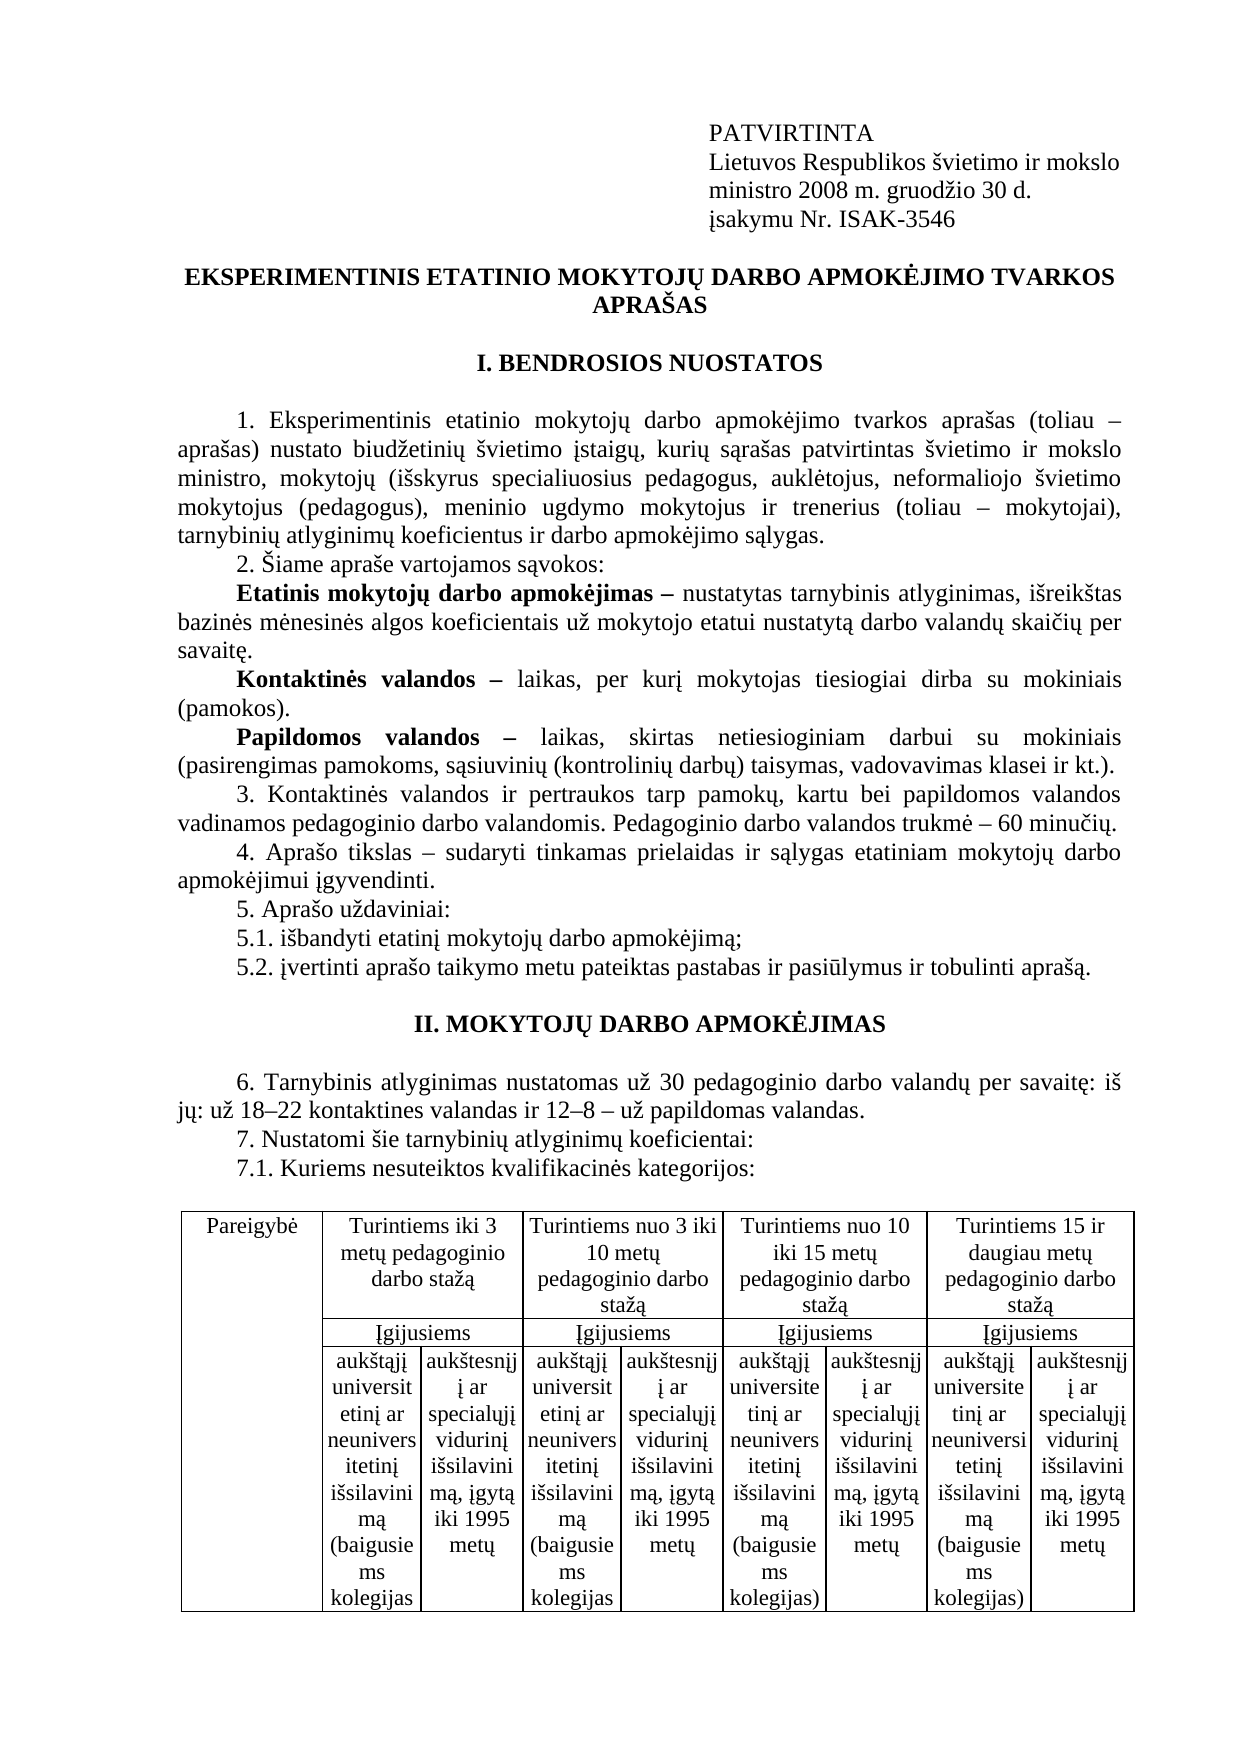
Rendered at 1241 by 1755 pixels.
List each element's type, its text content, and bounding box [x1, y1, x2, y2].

table_cell aukštesnįjį ar specialųjį vidurinį išsilavinimą, įgytą iki 1995 metų [422, 1347, 522, 1611]
text I. BENDROSIOS NUOSTATOS [177, 348, 1122, 377]
text Etatinis mokytojų darbo apmokėjimas – nustatytas tarnybinis atlyginimas, išreikštas bazinės mėnesinės algos koeficientais už mokytojo etatui nustatytą darbo valandų skaičių per savaitę. [177, 578, 1122, 664]
table_cell aukštesnįjį ar specialųjį vidurinį išsilavinimą, įgytą iki 1995 metų [1032, 1347, 1133, 1611]
text 1. Eksperimentinis etatinio mokytojų darbo apmokėjimo tvarkos aprašas (toliau – aprašas) nustato biudžetinių švietimo įstaigų, kurių sąrašas patvirtintas švietimo ir mokslo ministro, mokytojų (išskyrus specialiuosius pedagogus, auklėtojus, neformaliojo švietimo mokytojus (pedagogus), meninio ugdymo mokytojus ir trenerius (toliau – mokytojai), tarnybinių atlyginimų koeficientus ir darbo apmokėjimo sąlygas. [177, 406, 1122, 549]
table_header Turintiems iki 3 metų pedagoginio darbo stažą [323, 1212, 522, 1318]
table_cell aukštąjį universitetinį ar neuniversitetinį išsilavinimą (baigusiems kolegijas [323, 1347, 420, 1611]
text Kontaktinės valandos – laikas, per kurį mokytojas tiesiogiai dirba su mokiniais (pamokos). [177, 664, 1122, 722]
table_cell Įgijusiems [928, 1319, 1133, 1346]
table_header Turintiems nuo 10 iki 15 metų pedagoginio darbo stažą [724, 1212, 926, 1318]
text Papildomos valandos – laikas, skirtas netiesioginiam darbui su mokiniais (pasirengimas pamokoms, sąsiuvinių (kontrolinių darbų) taisymas, vadovavimas klasei ir kt.). [177, 722, 1122, 779]
table_header Turintiems 15 ir daugiau metų pedagoginio darbo stažą [928, 1212, 1133, 1318]
text 3. Kontaktinės valandos ir pertraukos tarp pamokų, kartu bei papildomos valandos vadinamos pedagoginio darbo valandomis. Pedagoginio darbo valandos trukmė – 60 minučių. [177, 779, 1122, 837]
table_cell aukštąjį universitetinį ar neuniversitetinį išsilavinimą (baigusiems kolegijas) [724, 1347, 825, 1611]
table_cell aukštesnįjį ar specialųjį vidurinį išsilavinimą, įgytą iki 1995 metų [622, 1347, 722, 1611]
text 6. Tarnybinis atlyginimas nustatomas už 30 pedagoginio darbo valandų per savaitę: iš jų: už 18–22 kontaktines valandas ir 12–8 – už papildomas valandas. [177, 1067, 1122, 1124]
table_cell Įgijusiems [524, 1319, 722, 1346]
text II. MOKYTOJŲ DARBO APMOKĖJIMAS [177, 1009, 1122, 1038]
text įsakymu Nr. ISAK-3546 [177, 204, 1122, 233]
text 4. Aprašo tikslas – sudaryti tinkamas prielaidas ir sąlygas etatiniam mokytojų darbo apmokėjimui įgyvendinti. [177, 837, 1122, 894]
text 7. Nustatomi šie tarnybinių atlyginimų koeficientai: [177, 1124, 1122, 1153]
text PATVIRTINTA [177, 118, 1122, 147]
table_cell aukštesnįjį ar specialųjį vidurinį išsilavinimą, įgytą iki 1995 metų [827, 1347, 926, 1611]
table_cell aukštąjį universitetinį ar neuniversitetinį išsilavinimą (baigusiems kolegijas [524, 1347, 620, 1611]
text Lietuvos Respublikos švietimo ir mokslo [177, 147, 1122, 176]
table_cell Įgijusiems [724, 1319, 926, 1346]
text 5.2. įvertinti aprašo taikymo metu pateiktas pastabas ir pasiūlymus ir tobulinti aprašą. [177, 952, 1122, 981]
text 7.1. Kuriems nesuteiktos kvalifikacinės kategorijos: [177, 1153, 1122, 1182]
text 5. Aprašo uždaviniai: [177, 894, 1122, 923]
table_cell aukštąjį universitetinį ar neuniversitetinį išsilavinimą (baigusiems kolegijas) [928, 1347, 1030, 1611]
text ministro 2008 m. gruodžio 30 d. [177, 176, 1122, 204]
table_header Pareigybė [182, 1212, 322, 1611]
text EKSPERIMENTINIS ETATINIO MOKYTOJŲ DARBO APMOKĖJIMO TVARKOS APRAŠAS [177, 262, 1122, 319]
text 5.1. išbandyti etatinį mokytojų darbo apmokėjimą; [177, 923, 1122, 952]
text 2. Šiame apraše vartojamos sąvokos: [177, 549, 1122, 578]
table_header Turintiems nuo 3 iki 10 metų pedagoginio darbo stažą [524, 1212, 722, 1318]
table_cell Įgijusiems [323, 1319, 522, 1346]
